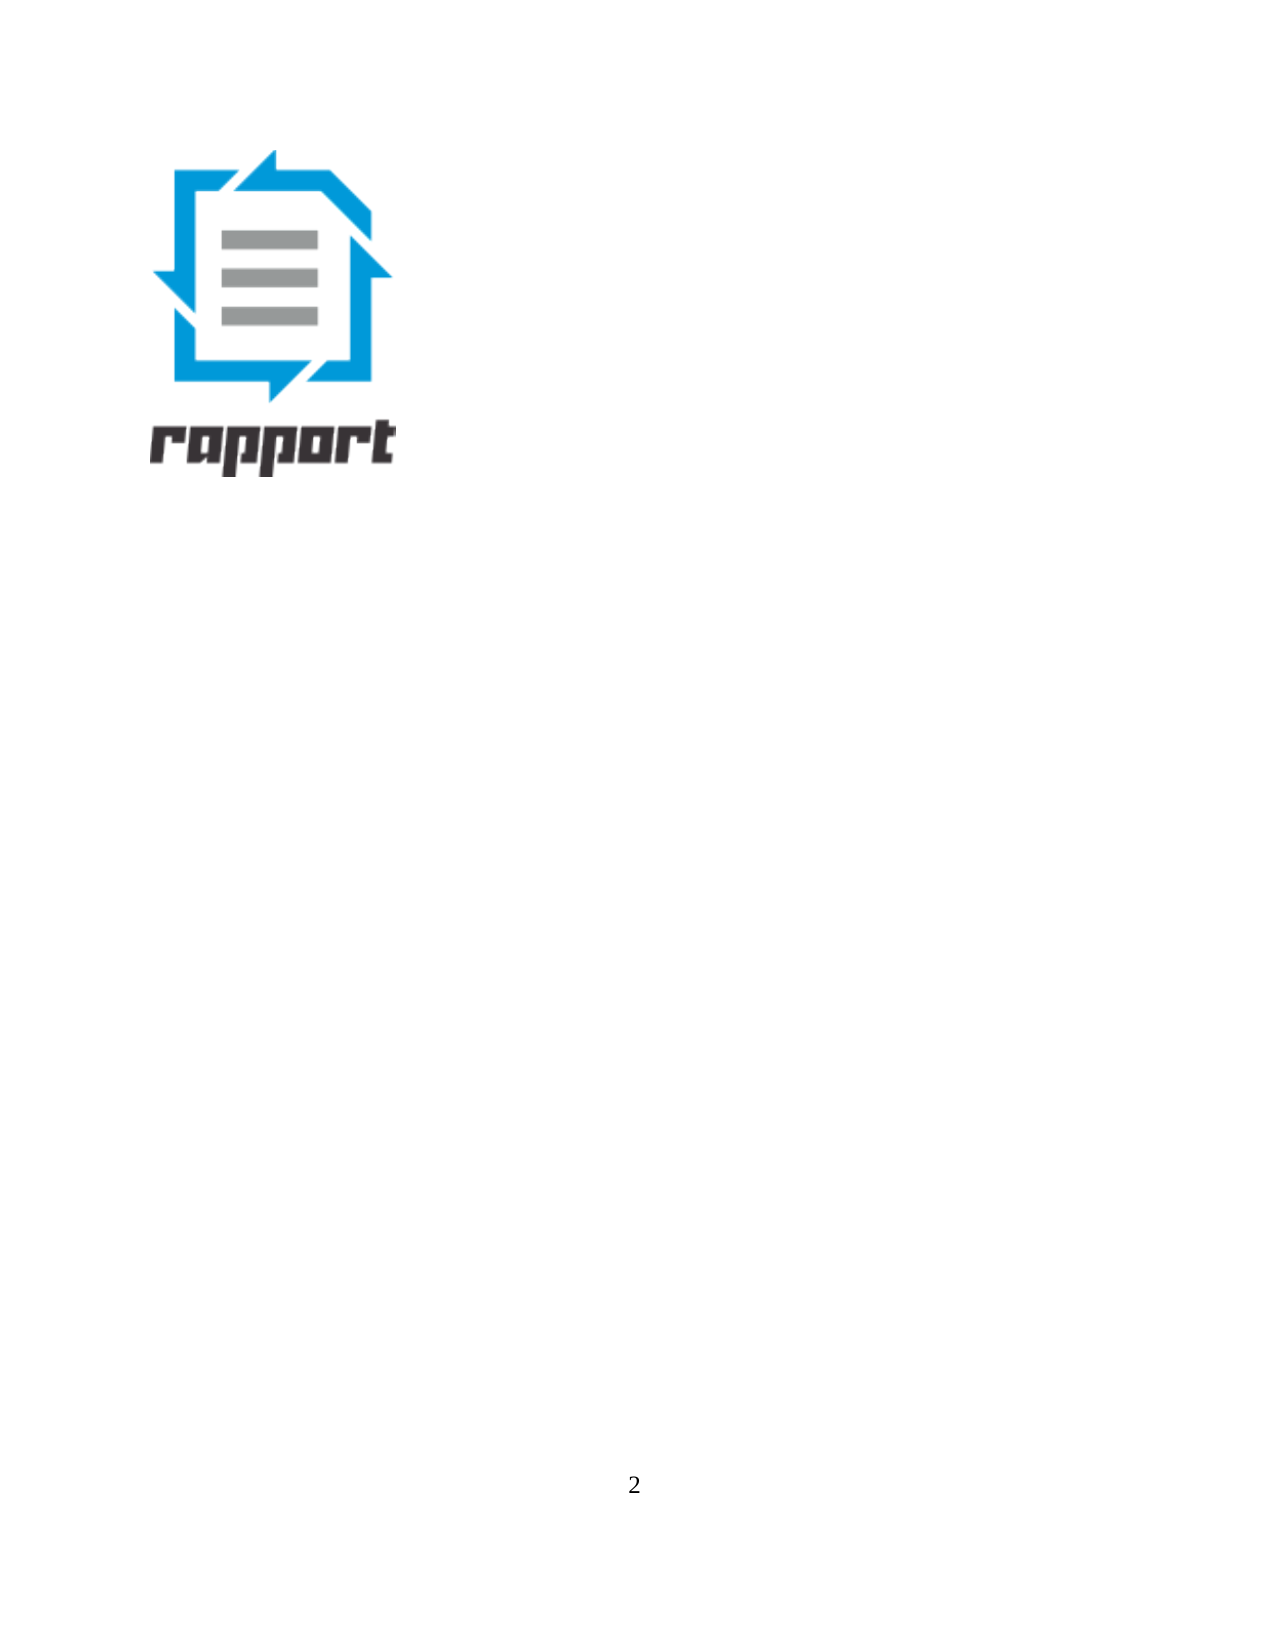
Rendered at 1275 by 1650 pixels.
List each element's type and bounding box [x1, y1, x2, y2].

picture [150, 150, 396, 477]
